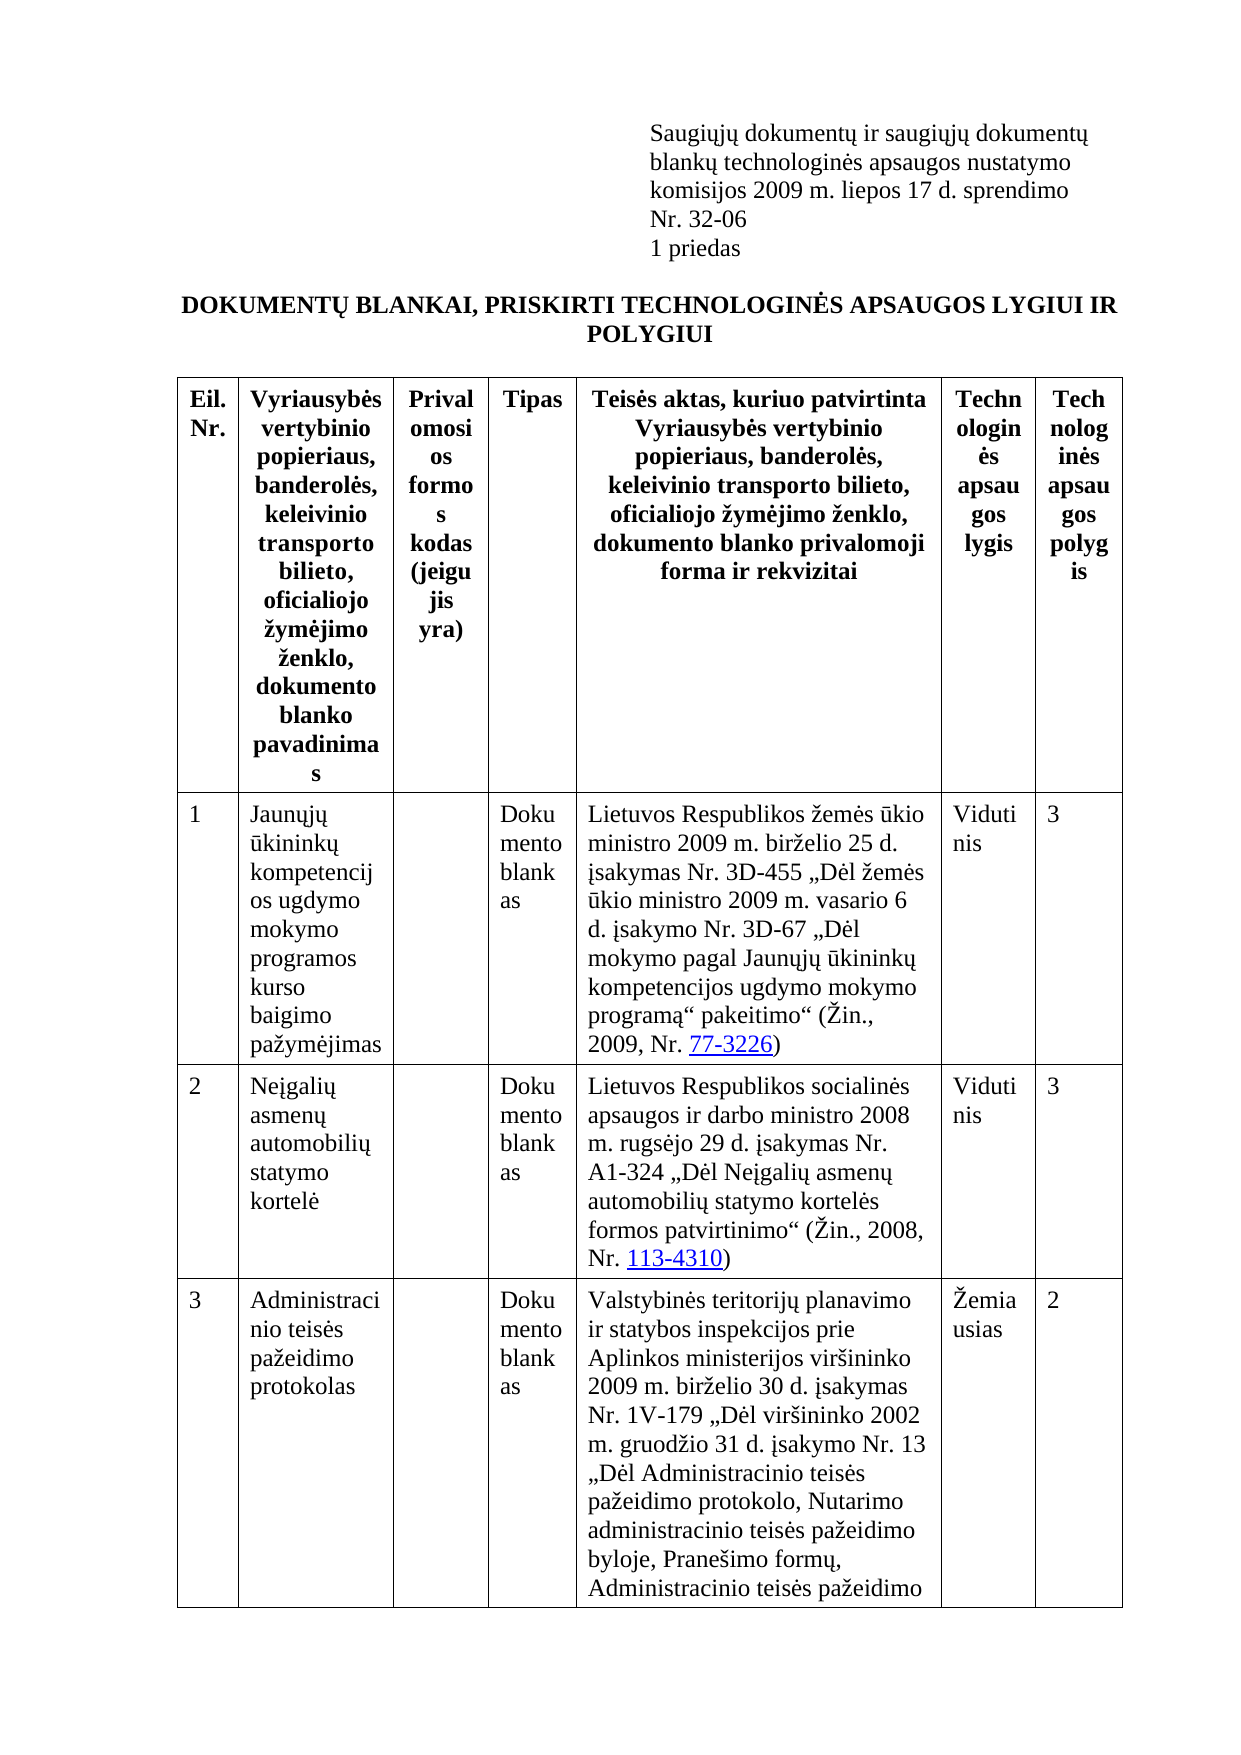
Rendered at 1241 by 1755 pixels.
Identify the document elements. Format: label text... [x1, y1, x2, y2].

table_header Privalomosios formos kodas (jeigu jis yra) [394, 378, 488, 792]
text 1 priedas [649, 233, 1122, 262]
table_header Teisės aktas, kuriuo patvirtinta Vyriausybės vertybinio popieriaus, banderolės, keleivinio transporto bilieto, oficialiojo žymėjimo ženklo, dokumento blanko privalomoji forma ir rekvizitai [577, 378, 941, 792]
table_cell 3 [1036, 793, 1122, 1064]
text DOKUMENTŲ BLANKAI, PRISKIRTI TECHNOLOGINĖS APSAUGOS LYGIUI IR POLYGIUI [177, 291, 1122, 348]
table_header Tipas [489, 378, 576, 792]
table_cell 3 [178, 1279, 238, 1607]
table_cell Jaunųjų ūkininkų kompetencijos ugdymo mokymo programos kurso baigimo pažymėjimas [239, 793, 393, 1064]
table_header Eil. Nr. [178, 378, 238, 792]
table_cell 3 [1036, 1065, 1122, 1278]
table_header Technologinės apsaugos lygis [942, 378, 1035, 792]
table_cell Administracinio teisės pažeidimo protokolas [239, 1279, 393, 1607]
table_cell Lietuvos Respublikos žemės ūkio ministro 2009 m. birželio 25 d. įsakymas Nr. 3D-455 „Dėl žemės ūkio ministro 2009 m. vasario 6 d. įsakymo Nr. 3D-67 „Dėl mokymo pagal Jaunųjų ūkininkų kompetencijos ugdymo mokymo programą“ pakeitimo“ (Žin., 2009, Nr. 77-3226) [577, 793, 941, 1064]
table_cell Vidutinis [942, 793, 1035, 1064]
table_cell Dokumento blankas [489, 793, 576, 1064]
table_cell Valstybinės teritorijų planavimo ir statybos inspekcijos prie Aplinkos ministerijos viršininko 2009 m. birželio 30 d. įsakymas Nr. 1V-179 „Dėl viršininko 2002 m. gruodžio 31 d. įsakymo Nr. 13 „Dėl Administracinio teisės pažeidimo protokolo, Nutarimo administracinio teisės pažeidimo byloje, Pranešimo formų, Administracinio teisės pažeidimo [577, 1279, 941, 1607]
table_cell Žemiausias [942, 1279, 1035, 1607]
table_cell Dokumento blankas [489, 1279, 576, 1607]
table_cell Neįgalių asmenų automobilių statymo kortelė [239, 1065, 393, 1278]
text blankų technologinės apsaugos nustatymo [649, 147, 1122, 176]
text Saugiųjų dokumentų ir saugiųjų dokumentų [649, 118, 1122, 147]
table_cell 2 [178, 1065, 238, 1278]
table_cell Lietuvos Respublikos socialinės apsaugos ir darbo ministro 2008 m. rugsėjo 29 d. įsakymas Nr. A1-324 „Dėl Neįgalių asmenų automobilių statymo kortelės formos patvirtinimo“ (Žin., 2008, Nr. 113-4310) [577, 1065, 941, 1278]
text komisijos 2009 m. liepos 17 d. sprendimo [649, 176, 1122, 204]
table_cell [394, 793, 488, 1064]
table_cell Dokumento blankas [489, 1065, 576, 1278]
table_cell Vidutinis [942, 1065, 1035, 1278]
table_cell 2 [1036, 1279, 1122, 1607]
text Nr. 32-06 [649, 204, 1122, 233]
table_cell [394, 1065, 488, 1278]
table_header Vyriausybės vertybinio popieriaus, banderolės, keleivinio transporto bilieto, oficialiojo žymėjimo ženklo, dokumento blanko pavadinimas [239, 378, 393, 792]
table_cell 1 [178, 793, 238, 1064]
table_header Technologinės apsaugos polygis [1036, 378, 1122, 792]
table_cell [394, 1279, 488, 1607]
